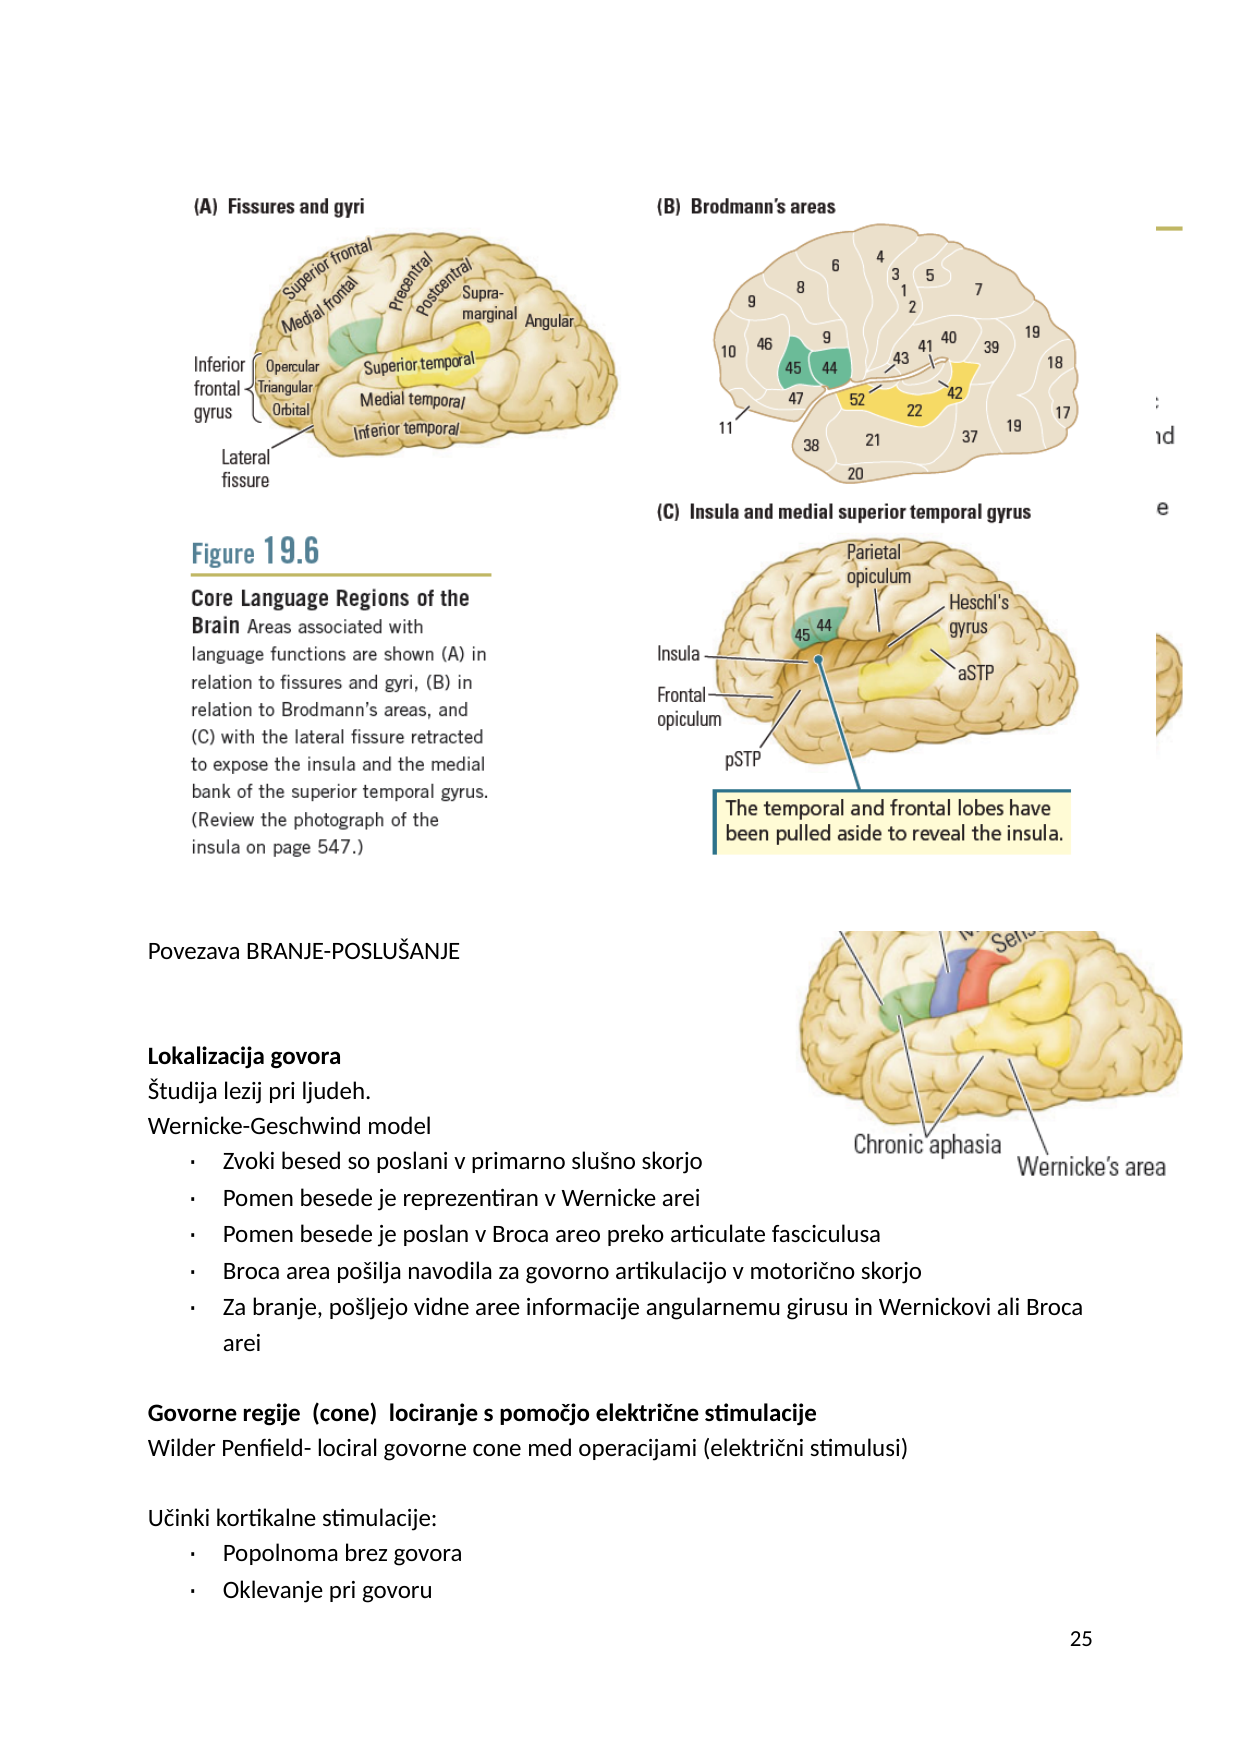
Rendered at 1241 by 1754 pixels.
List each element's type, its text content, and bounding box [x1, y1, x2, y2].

list Zvoki besed so poslani v primarno slušno skorjo [185, 1146, 764, 1177]
text Učinki kortikalne stimulacije: [148, 1503, 1093, 1533]
text Wernicke-Geschwind model [148, 1111, 764, 1141]
list Pomen besede je poslan v Broca areo preko articulate fasciculusa [185, 1218, 1093, 1250]
list Broca area pošilja navodila za govorno artikulacijo v motorično skorjo [185, 1255, 1093, 1287]
list Pomen besede je reprezentiran v Wernicke arei [185, 1182, 1093, 1214]
text Govorne regije (cone) lociranje s pomočjo električne stimulacije [148, 1398, 1093, 1428]
picture [120, 147, 1200, 1194]
list Popolnoma brez govora [185, 1538, 1093, 1569]
text Lokalizacija govora [148, 1041, 764, 1071]
list Oklevanje pri govoru [185, 1574, 1093, 1606]
text Študija lezij pri ljudeh. [148, 1076, 764, 1106]
text Wilder Penfield- lociral govorne cone med operacijami (električni stimulusi) [148, 1433, 1093, 1463]
text Povezava BRANJE-POSLUŠANJE [148, 931, 764, 966]
list Za branje, pošljejo vidne aree informacije angularnemu girusu in Wernickovi ali Broca arei [185, 1291, 1093, 1358]
